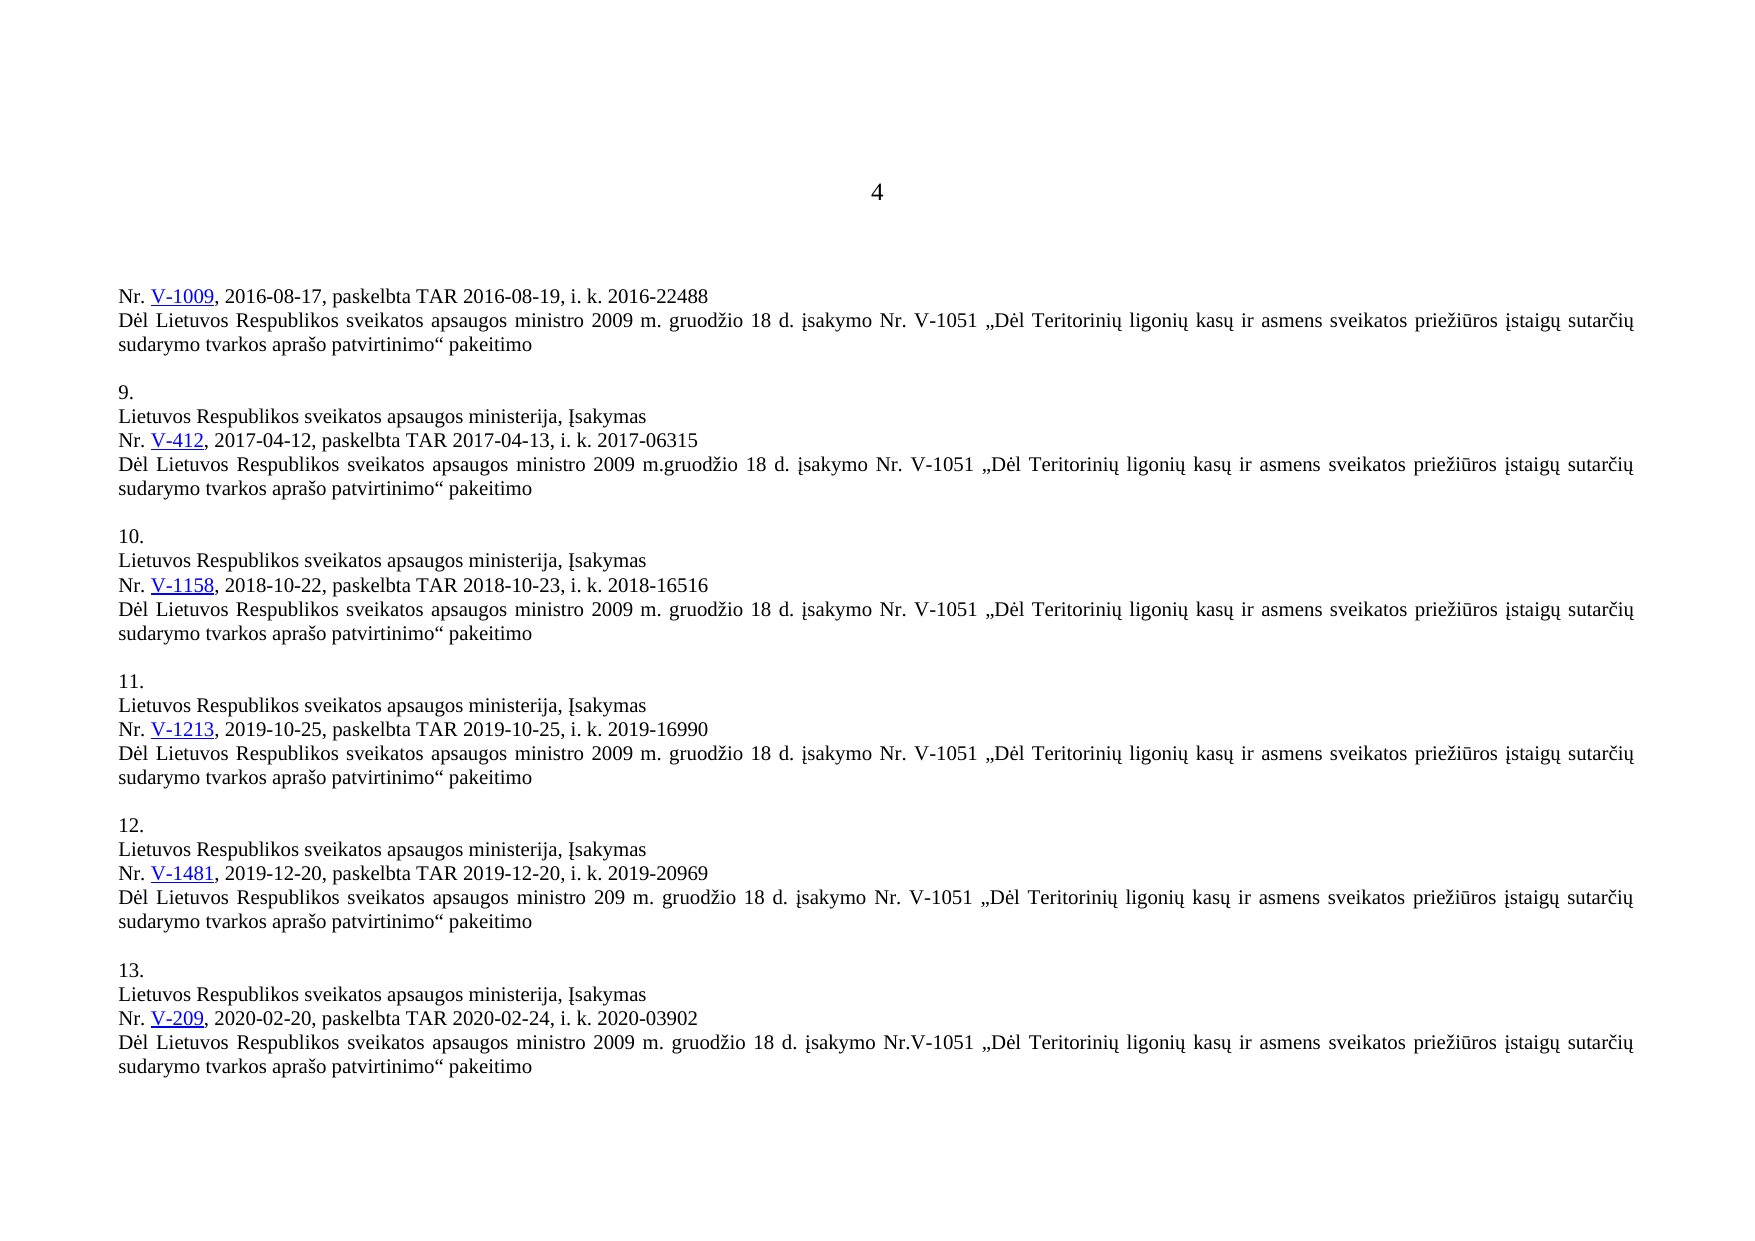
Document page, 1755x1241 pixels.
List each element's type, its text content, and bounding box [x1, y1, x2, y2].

text Nr. V-1009, 2016-08-17, paskelbta TAR 2016-08-19, i. k. 2016-22488 [118, 284, 1636, 308]
text Lietuvos Respublikos sveikatos apsaugos ministerija, Įsakymas [118, 548, 1636, 572]
text Dėl Lietuvos Respublikos sveikatos apsaugos ministro 2009 m. gruodžio 18 d. įsakymo Nr. V-1051 „Dėl Teritorinių ligonių kasų ir asmens sveikatos priežiūros įstaigų sutarčių sudarymo tvarkos aprašo patvirtinimo“ pakeitimo [118, 597, 1636, 645]
text 11. [118, 669, 1636, 693]
text Nr. V-1158, 2018-10-22, paskelbta TAR 2018-10-23, i. k. 2018-16516 [118, 572, 1636, 597]
text 9. [118, 380, 1636, 404]
text Lietuvos Respublikos sveikatos apsaugos ministerija, Įsakymas [118, 982, 1636, 1006]
text Nr. V-1481, 2019-12-20, paskelbta TAR 2019-12-20, i. k. 2019-20969 [118, 861, 1636, 885]
text Dėl Lietuvos Respublikos sveikatos apsaugos ministro 2009 m. gruodžio 18 d. įsakymo Nr. V-1051 „Dėl Teritorinių ligonių kasų ir asmens sveikatos priežiūros įstaigų sutarčių sudarymo tvarkos aprašo patvirtinimo“ pakeitimo [118, 741, 1636, 789]
text 10. [118, 524, 1636, 548]
text Nr. V-209, 2020-02-20, paskelbta TAR 2020-02-24, i. k. 2020-03902 [118, 1006, 1636, 1030]
text Lietuvos Respublikos sveikatos apsaugos ministerija, Įsakymas [118, 404, 1636, 428]
text Dėl Lietuvos Respublikos sveikatos apsaugos ministro 2009 m. gruodžio 18 d. įsakymo Nr.V-1051 „Dėl Teritorinių ligonių kasų ir asmens sveikatos priežiūros įstaigų sutarčių sudarymo tvarkos aprašo patvirtinimo“ pakeitimo [118, 1030, 1636, 1078]
text Nr. V-1213, 2019-10-25, paskelbta TAR 2019-10-25, i. k. 2019-16990 [118, 717, 1636, 741]
text Lietuvos Respublikos sveikatos apsaugos ministerija, Įsakymas [118, 693, 1636, 717]
text 12. [118, 813, 1636, 837]
text Dėl Lietuvos Respublikos sveikatos apsaugos ministro 2009 m.gruodžio 18 d. įsakymo Nr. V-1051 „Dėl Teritorinių ligonių kasų ir asmens sveikatos priežiūros įstaigų sutarčių sudarymo tvarkos aprašo patvirtinimo“ pakeitimo [118, 452, 1636, 500]
text Dėl Lietuvos Respublikos sveikatos apsaugos ministro 2009 m. gruodžio 18 d. įsakymo Nr. V-1051 „Dėl Teritorinių ligonių kasų ir asmens sveikatos priežiūros įstaigų sutarčių sudarymo tvarkos aprašo patvirtinimo“ pakeitimo [118, 308, 1636, 356]
text Nr. V-412, 2017-04-12, paskelbta TAR 2017-04-13, i. k. 2017-06315 [118, 428, 1636, 452]
text 13. [118, 957, 1636, 982]
text Dėl Lietuvos Respublikos sveikatos apsaugos ministro 209 m. gruodžio 18 d. įsakymo Nr. V-1051 „Dėl Teritorinių ligonių kasų ir asmens sveikatos priežiūros įstaigų sutarčių sudarymo tvarkos aprašo patvirtinimo“ pakeitimo [118, 885, 1636, 933]
text Lietuvos Respublikos sveikatos apsaugos ministerija, Įsakymas [118, 837, 1636, 861]
